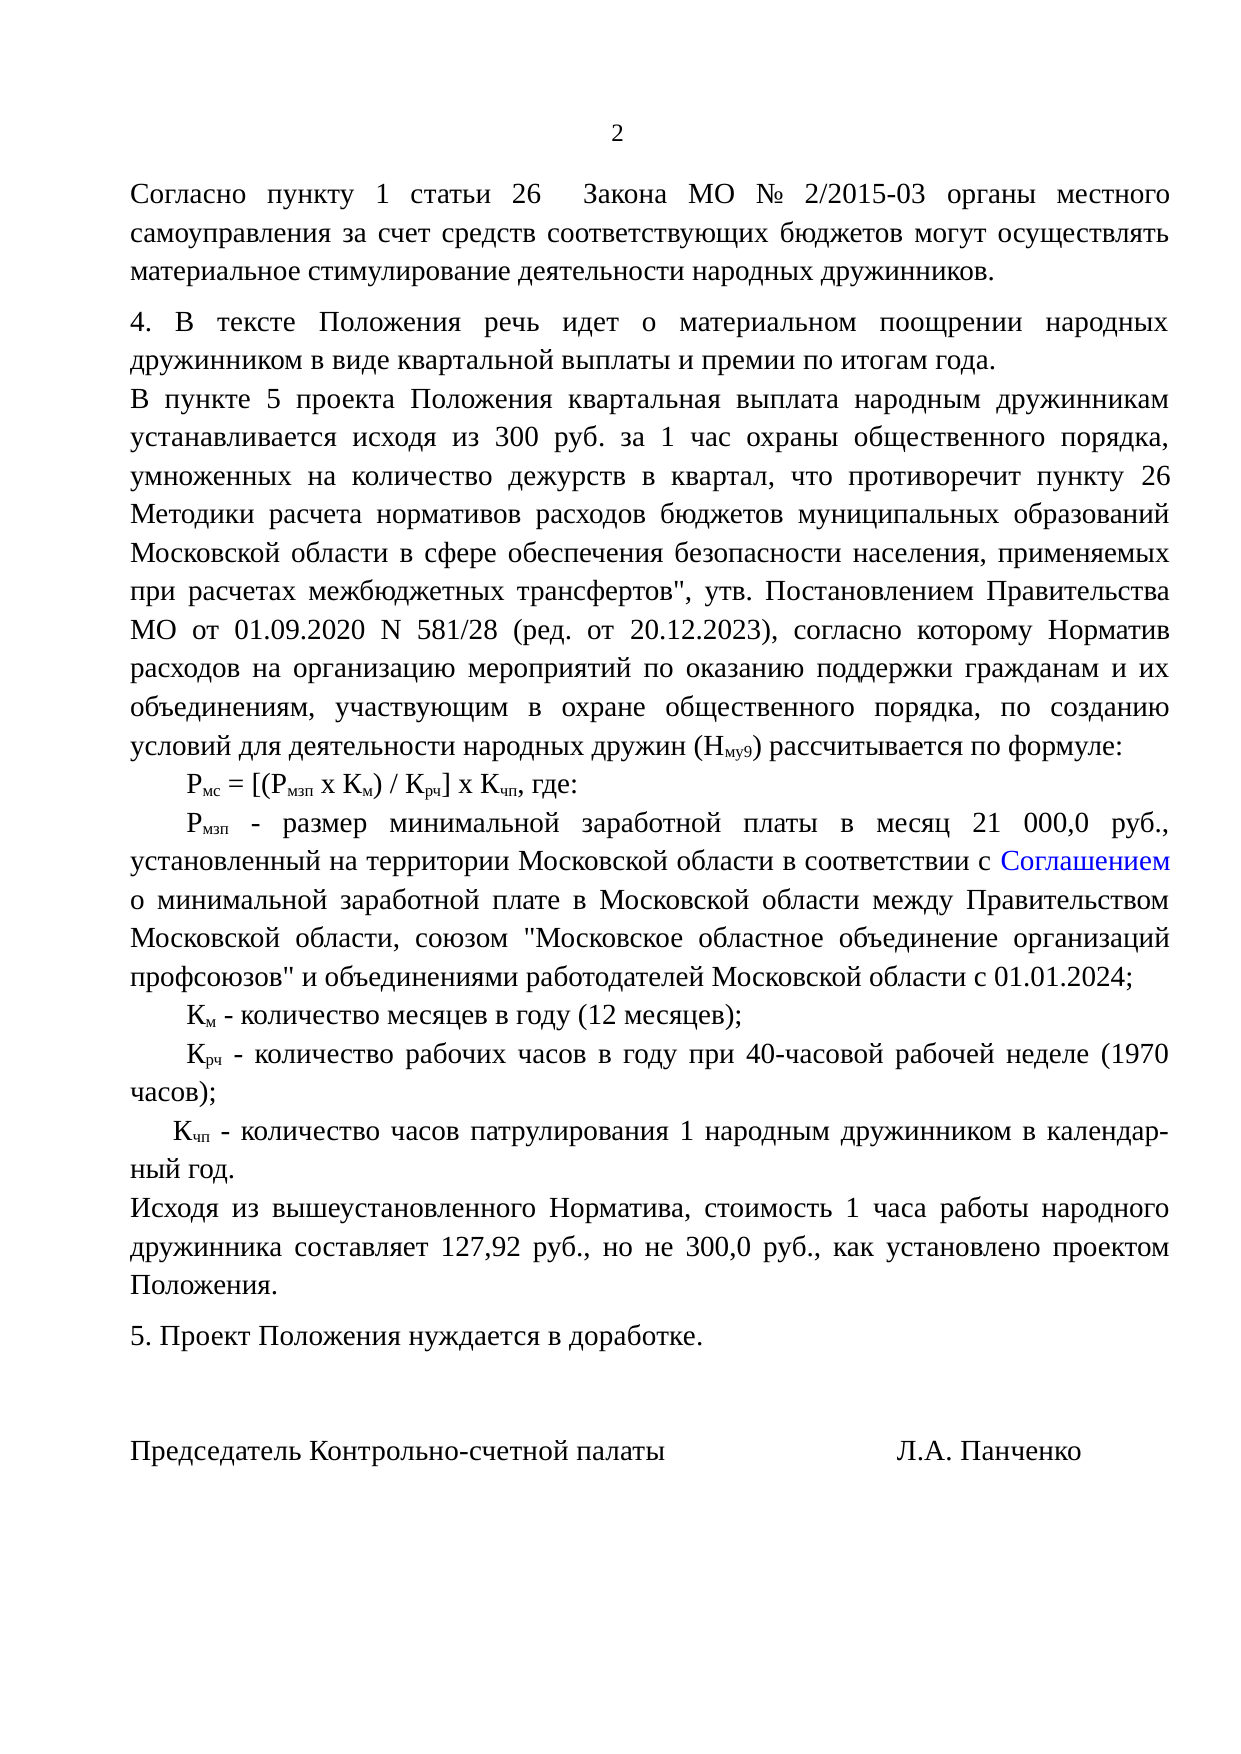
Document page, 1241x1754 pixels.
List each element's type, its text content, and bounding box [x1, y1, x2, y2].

text Рмс = [(Рмзп x Км) / Крч] x Кчп, где: [130, 766, 1170, 800]
text 5. Проект Положения нуждается в доработке. [130, 1318, 1170, 1351]
text Председатель Контрольно-счетной палаты Л.А. Панченко [130, 1433, 1170, 1467]
text Исходя из вышеустановленного Норматива, стоимость 1 часа работы народного дружинника составляет 127,92 руб., но не 300,0 руб., как установлено проектом Положения. [130, 1190, 1170, 1301]
text Согласно пункту 1 статьи 26 Закона МО № 2/2015-03 органы местного самоуправления за счет средств соответствующих бюджетов могут осуществлять материальное стимулирование деятельности народных дружинников. [130, 176, 1170, 287]
text Рмзп - размер минимальной заработной платы в месяц 21 000,0 руб., установленный на территории Московской области в соответствии с Соглашением о минимальной заработной плате в Московской области между Правительством Московской области, союзом "Московское областное объединение организаций профсоюзов" и объединениями работодателей Московской области с 01.01.2024; [130, 805, 1170, 992]
text 4. В тексте Положения речь идет о материальном поощрении народных дружинником в виде квартальной выплаты и премии по итогам года. [130, 304, 1170, 376]
text В пункте 5 проекта Положения квартальная выплата народным дружинникам устанавливается исходя из 300 руб. за 1 час охраны общественного порядка, умноженных на количество дежурств в квартал, что противоречит пункту 26 Методики расчета нормативов расходов бюджетов муниципальных образований Московской области в сфере обеспечения безопасности населения, применяемых при расчетах межбюджетных трансфертов", утв. Постановлением Правительства МО от 01.09.2020 N 581/28 (ред. от 20.12.2023), согласно которому Норматив расходов на организацию мероприятий по оказанию поддержки гражданам и их объединениям, участвующим в охране общественного порядка, по созданию условий для деятельности народных дружин (Нму9) рассчитывается по формуле: [130, 381, 1170, 761]
text Крч - количество рабочих часов в году при 40-часовой рабочей неделе (1970 часов); [130, 1036, 1170, 1108]
text Км - количество месяцев в году (12 месяцев); [130, 997, 1170, 1031]
text Кчп - количество часов патрулирования 1 народным дружинником в календар-ный год. [130, 1113, 1170, 1185]
